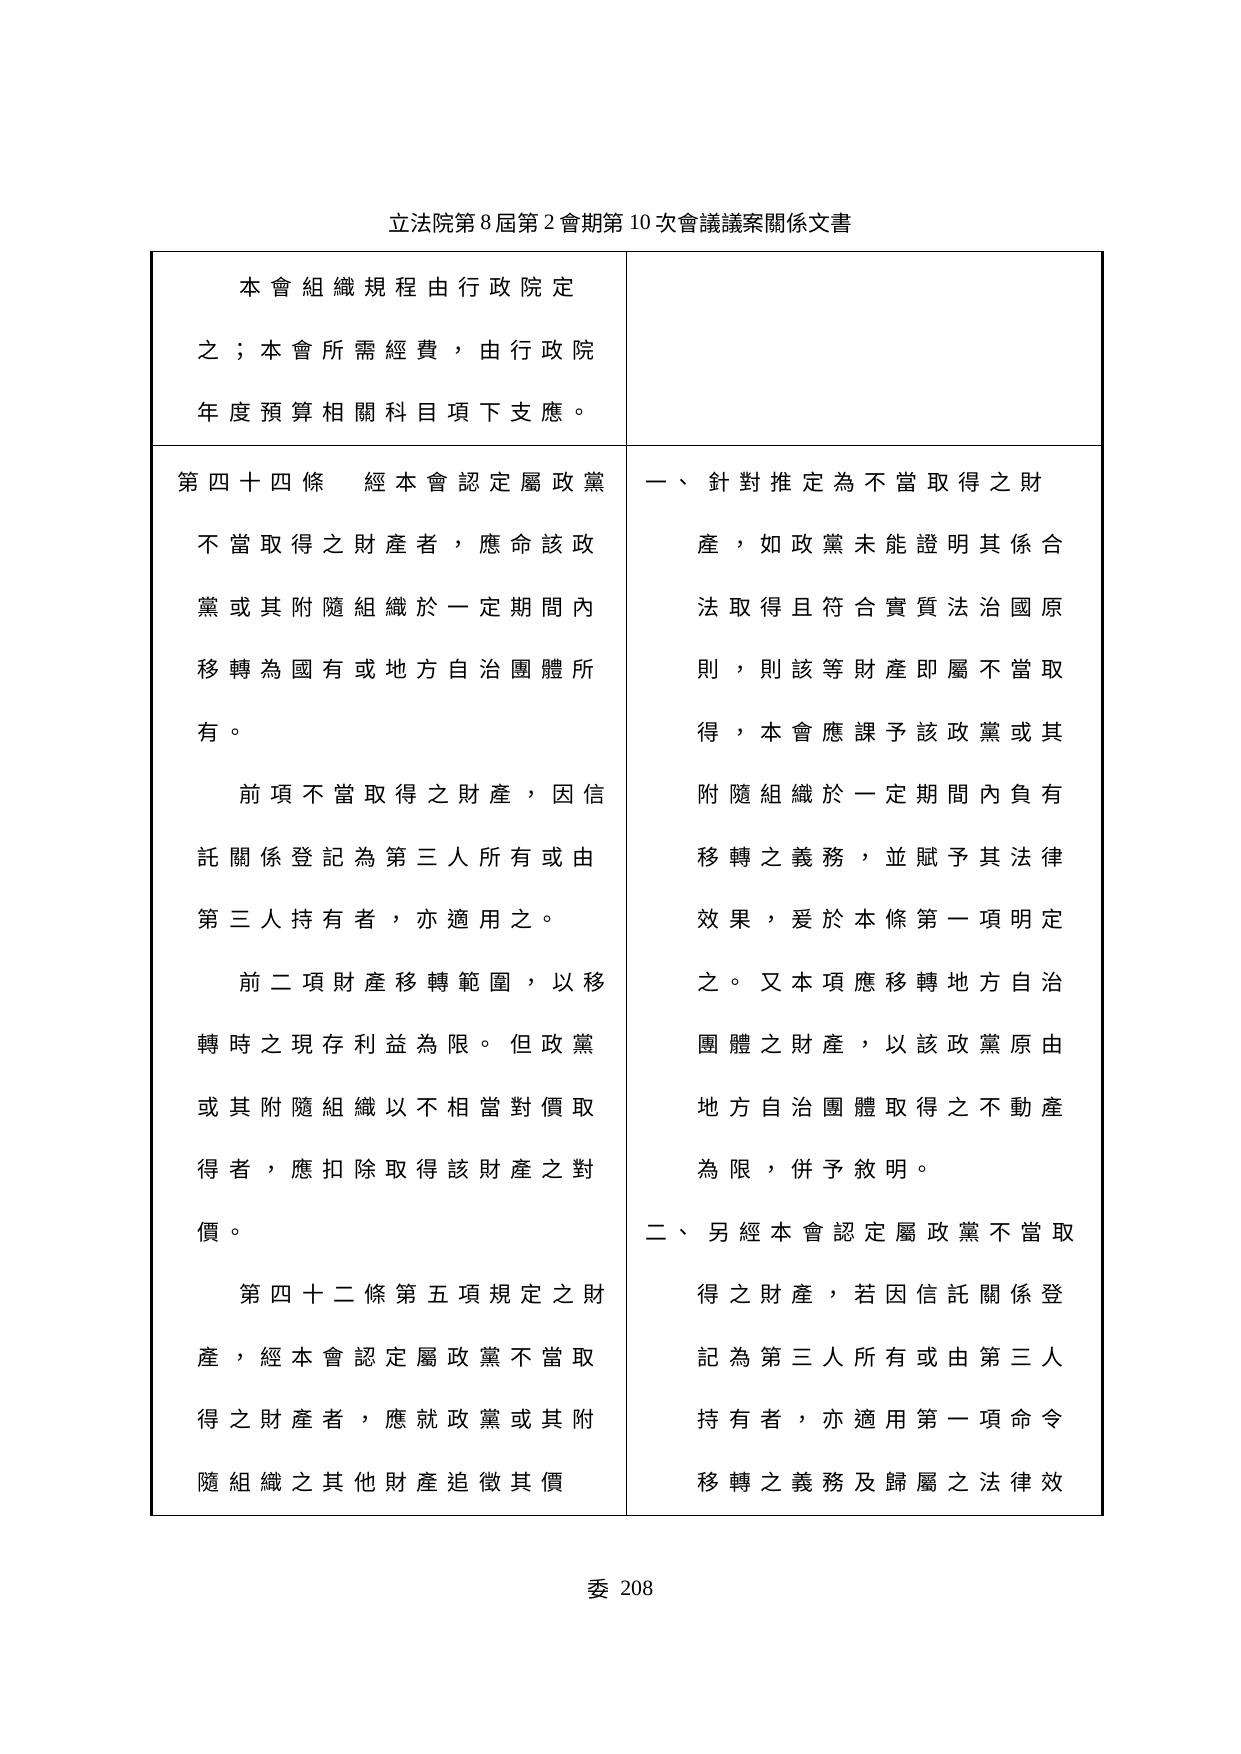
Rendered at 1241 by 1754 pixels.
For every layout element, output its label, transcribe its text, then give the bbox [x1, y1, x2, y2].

table_cell 一、針對推定為不當取得之財產，如政黨未能證明其係合法取得且符合實質法治國原則，則該等財產即屬不當取得，本會應課予該政黨或其附隨組織於一定期間內負有移轉之義務，並賦予其法律效果，爰於本條第一項明定之。又本項應移轉地方自治團體之財產，以該政黨原由地方自治團體取得之不動產為限，併予敘明。 二、另經本會認定屬政黨不當取得之財產，若因信託關係登記為第三人所有或由第三人持有者，亦適用第一項命令移轉之義務及歸屬之法律效 [627, 446, 1101, 1514]
table_cell 本會組織規程由行政院定之；本會所需經費，由行政院年度預算相關科目項下支應。 [153, 252, 626, 445]
table_cell 第四十四條 經本會認定屬政黨不當取得之財產者，應命該政黨或其附隨組織於一定期間內移轉為國有或地方自治團體所有。 前項不當取得之財產，因信託關係登記為第三人所有或由第三人持有者，亦適用之。 前二項財產移轉範圍，以移轉時之現存利益為限。但政黨或其附隨組織以不相當對價取得者，應扣除取得該財產之對價。 第四十二條第五項規定之財產，經本會認定屬政黨不當取得之財產者，應就政黨或其附隨組織之其他財產追徵其價 [153, 446, 626, 1514]
table_cell [627, 252, 1101, 445]
